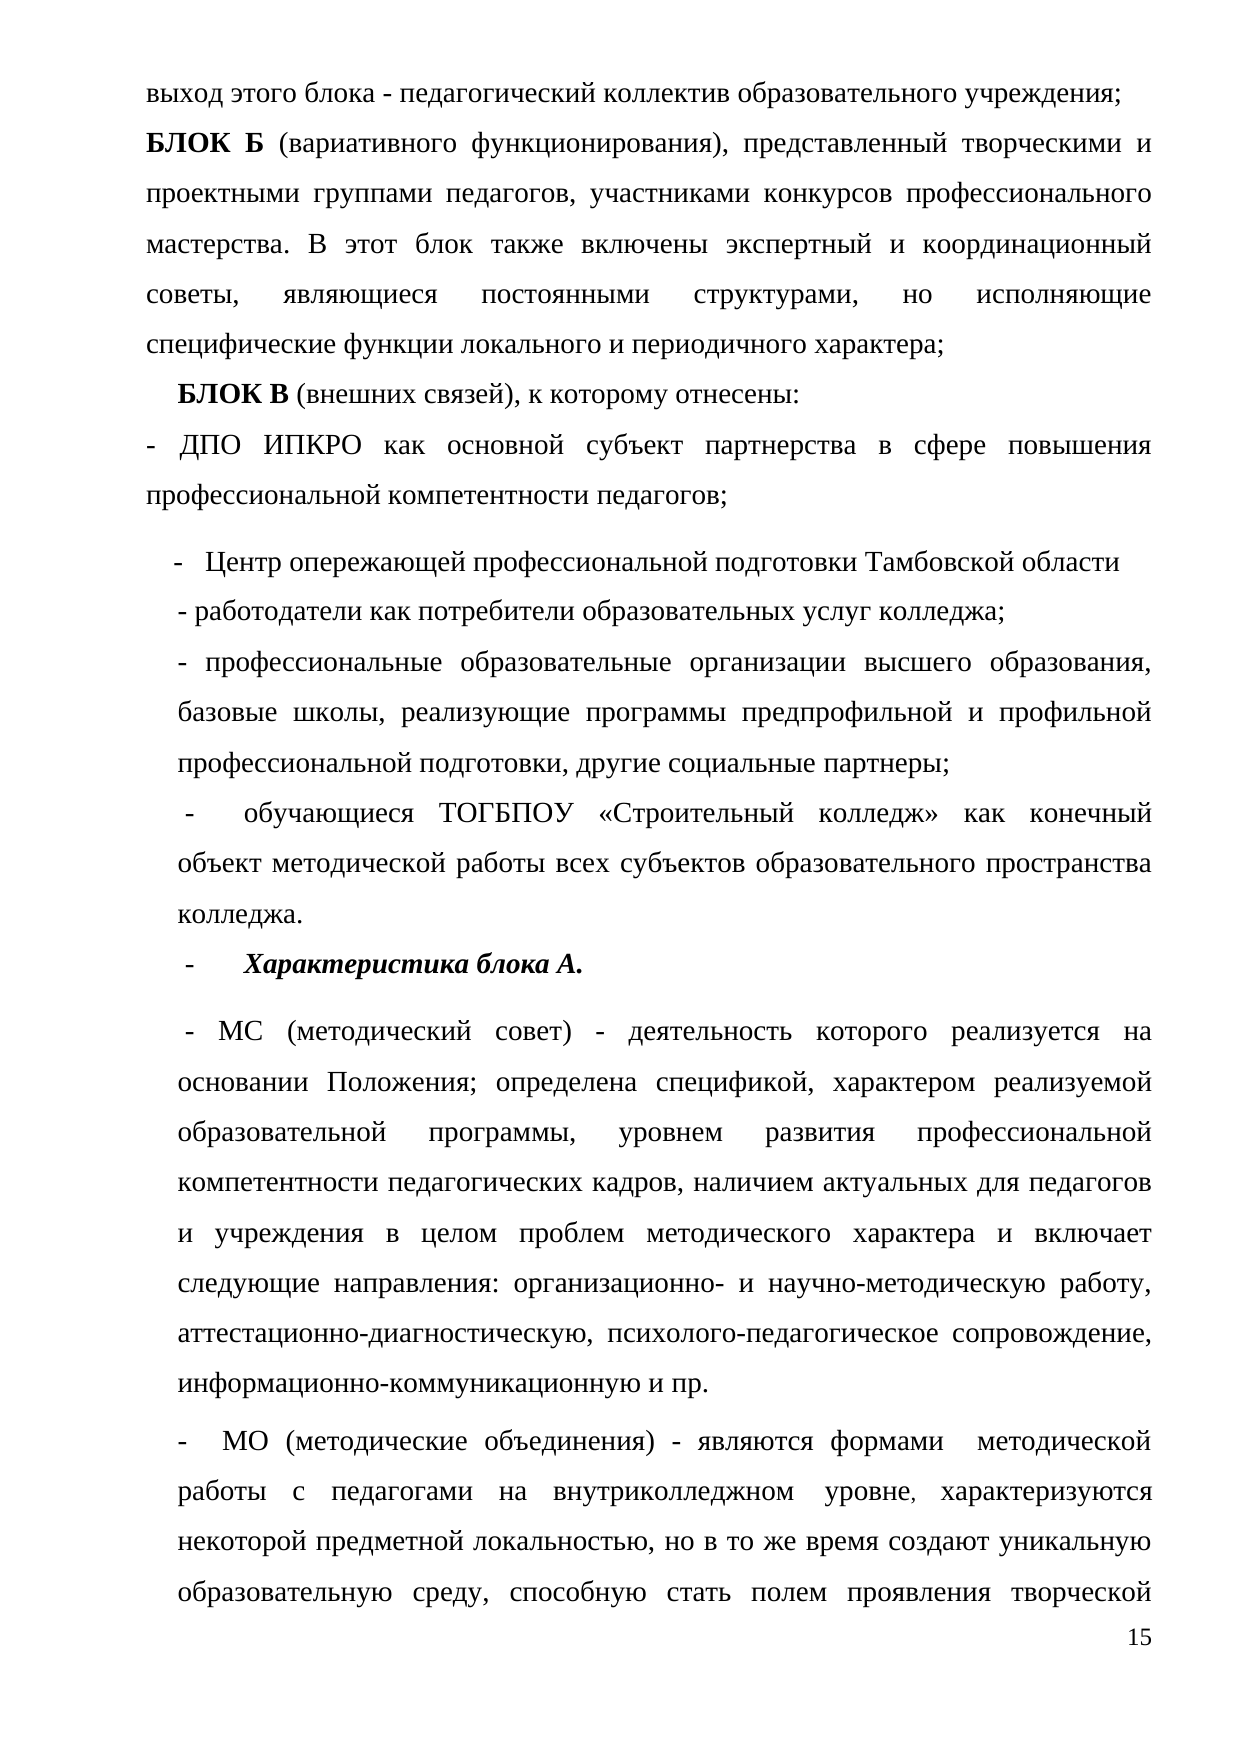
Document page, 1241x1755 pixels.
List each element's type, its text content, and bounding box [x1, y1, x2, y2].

list работодатели как потребители образовательных услуг колледжа; [177, 594, 1176, 628]
list обучающиеся ТОГБПОУ «Строительный колледж» как конечный объект методической работы всех субъектов образовательного пространства колледжа. [177, 795, 1153, 929]
list Центр опережающей профессиональной подготовки Тамбовской области [173, 544, 1152, 577]
text БЛОК Б (вариативного функционирования), представленный творческими и проектными группами педагогов, участниками конкурсов профессионального мастерства. В этот блок также включены экспертный и координационный советы, являющиеся постоянными структурами, но исполняющие специфические функции локального и периодичного характера; [146, 125, 1152, 360]
text БЛОК В (внешних связей), к которому отнесены: [177, 377, 1176, 410]
list ДПО ИПКРО как основной субъект партнерства в сфере повышения профессиональной компетентности педагогов; [146, 427, 1152, 511]
list Характеристика блока А. [177, 946, 1153, 980]
list профессиональные образовательные организации высшего образования, базовые школы, реализующие программы предпрофильной и профильной профессиональной подготовки, другие социальные партнеры; [177, 644, 1152, 778]
list МО (методические объединения) - являются формами методической работы с педагогами на внутриколледжном уровне, характеризуются некоторой предметной локальностью, но в то же время создают уникальную образовательную среду, способную стать полем проявления творческой [177, 1423, 1152, 1607]
text выход этого блока - педагогический коллектив образовательного учреждения; [146, 75, 1152, 108]
list МС (методический совет) - деятельность которого реализуется на основании Положения; определена спецификой, характером реализуемой образовательной программы, уровнем развития профессиональной компетентности педагогических кадров, наличием актуальных для педагогов и учреждения в целом проблем методического характера и включает следующие направления: организационно- и научно-методическую работу, аттестационно-диагностическую, психолого-педагогическое сопровождение, информационно-коммуникационную и пр. [177, 1013, 1153, 1399]
